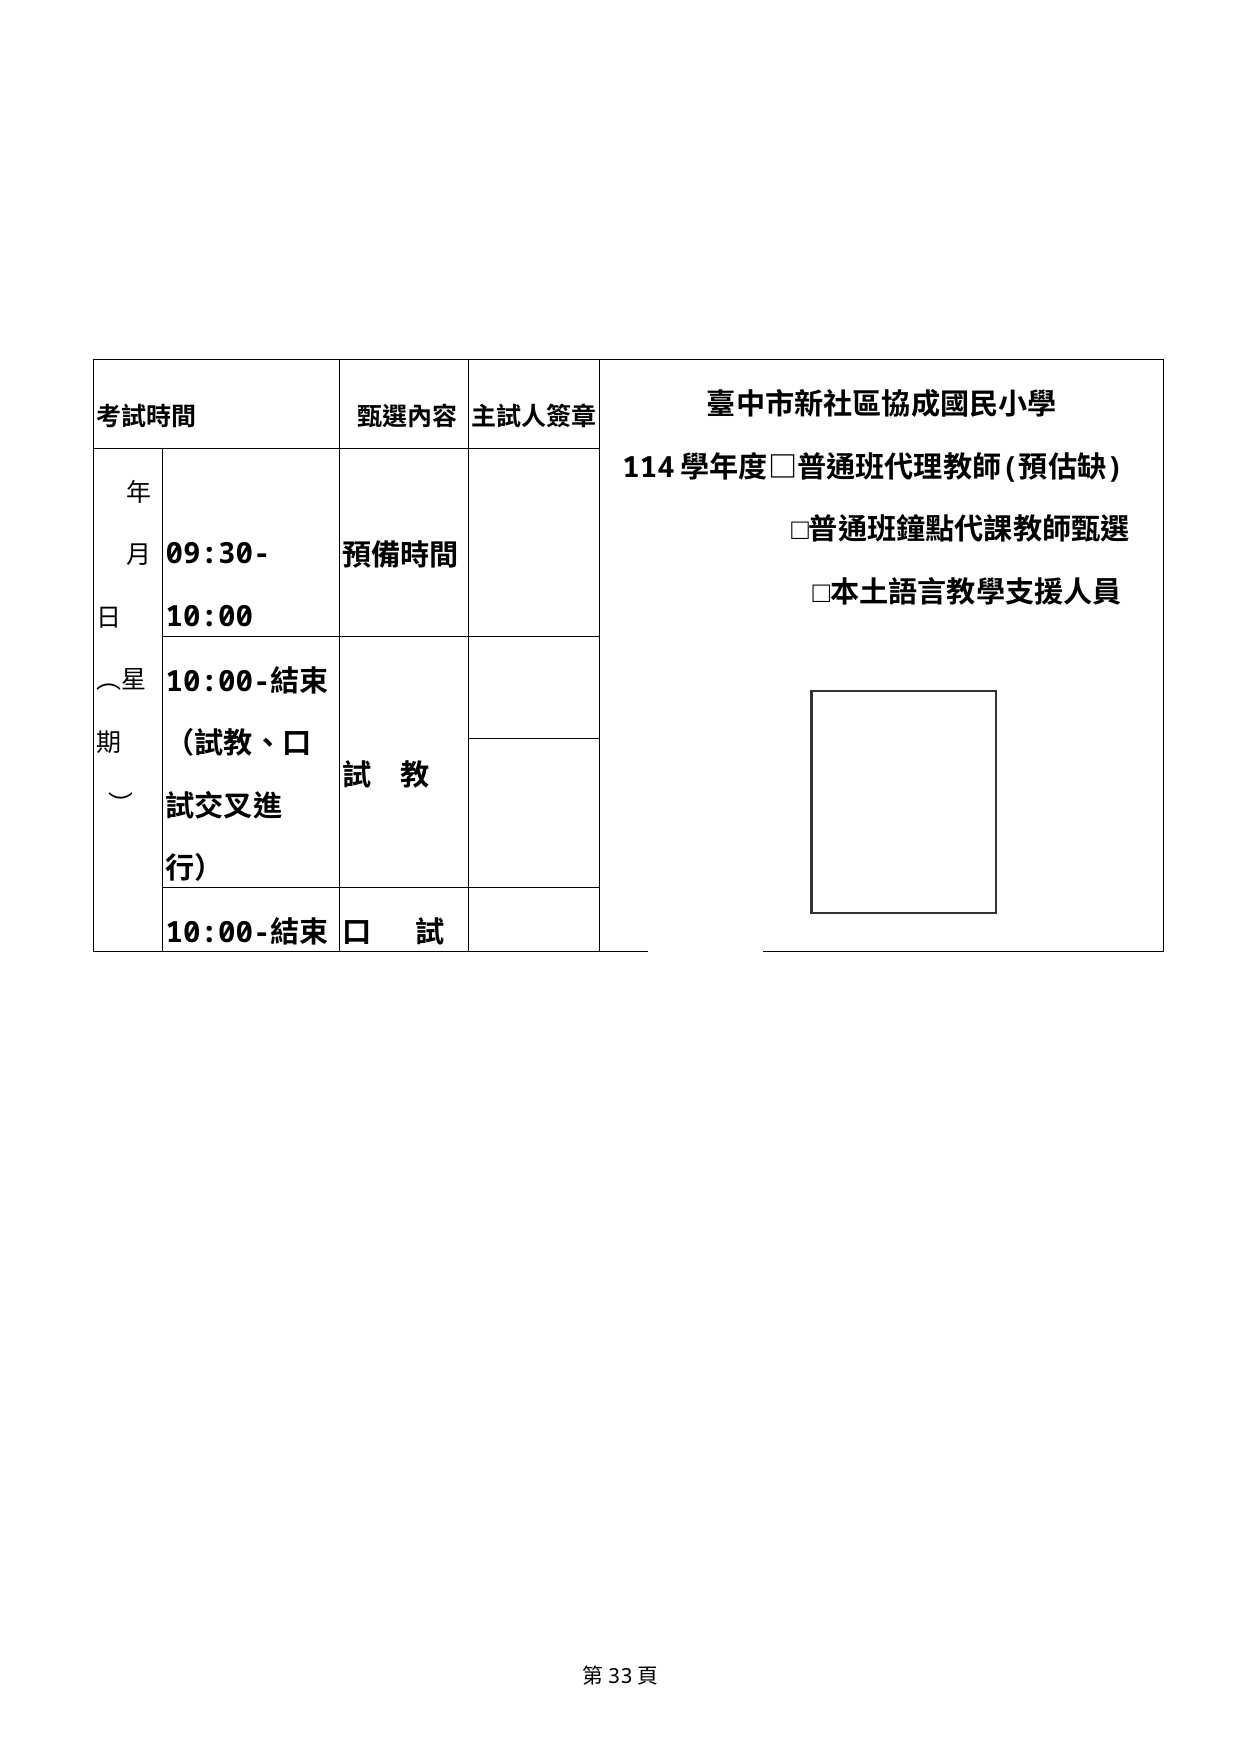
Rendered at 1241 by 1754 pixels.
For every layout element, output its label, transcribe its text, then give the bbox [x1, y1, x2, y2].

table_header 主試人簽章 [469, 360, 599, 447]
table_cell 試 教 [340, 637, 468, 887]
table_cell [469, 739, 599, 887]
table_cell 10:00-結束 （試教、口試交叉進行） [163, 637, 339, 887]
table_cell [469, 637, 599, 738]
table_cell 預備時間 [340, 449, 468, 636]
table_header 甄選內容 [340, 360, 468, 447]
table_header 考試時間 [94, 360, 339, 447]
table_cell 09:30-10:00 [163, 449, 339, 636]
table_cell [469, 888, 599, 951]
table_cell 口 試 [340, 888, 468, 951]
table_cell 10:00-結束 [163, 888, 339, 951]
table_cell 年 月 日︵星期 ︶ [94, 449, 162, 951]
table_cell [469, 449, 599, 636]
table_header 臺中市新社區協成國民小學 114學年度□普通班代理教師(預估缺) □普通班鐘點代課教師甄選 □本土語言教學支援人員 [600, 360, 1163, 973]
